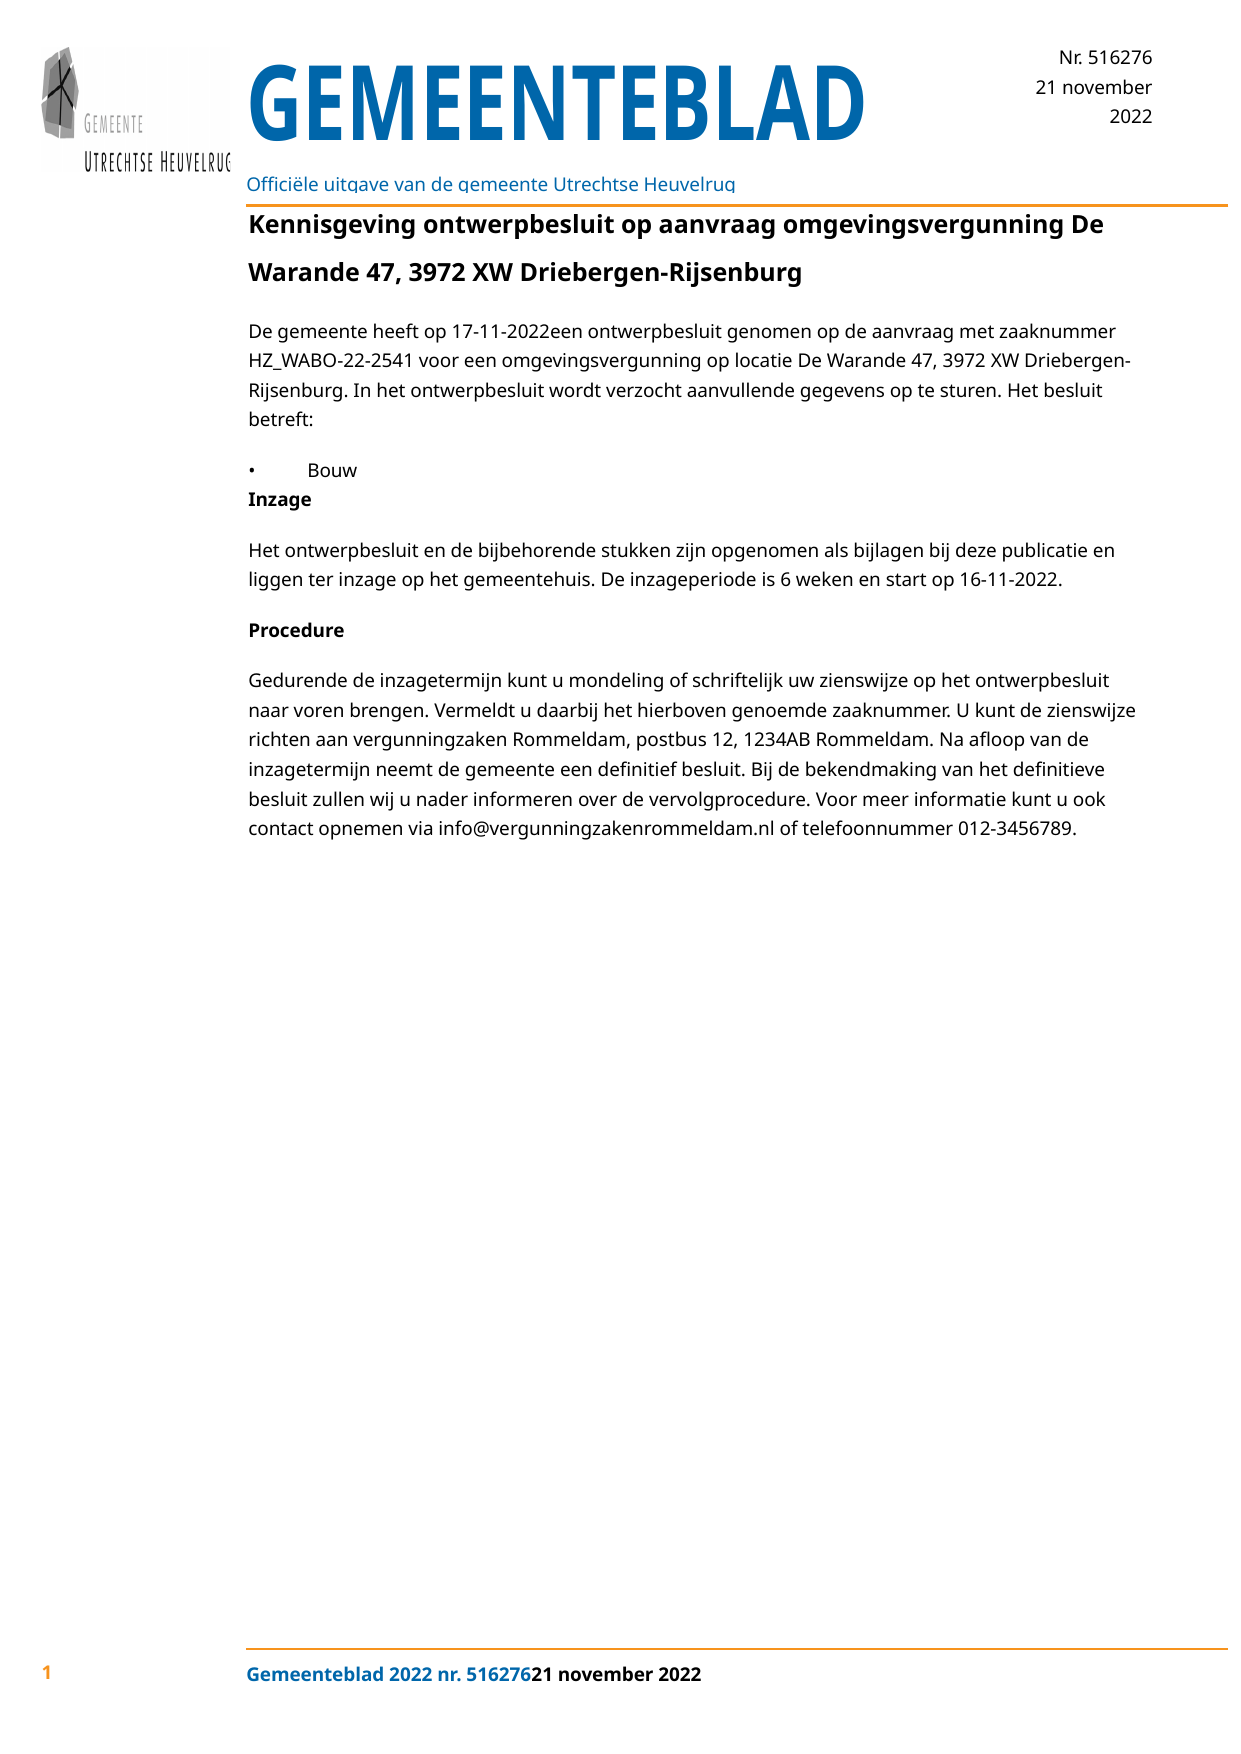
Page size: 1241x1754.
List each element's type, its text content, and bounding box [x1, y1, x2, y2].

text Het ontwerpbesluit en de bijbehorende stukken zijn opgenomen als bijlagen bij deze publicatie en liggen ter inzage op het gemeentehuis. De inzageperiode is 6 weken en start op 16-11-2022. [248, 537, 1152, 592]
list Bouw [248, 457, 1152, 483]
text Kennisgeving ontwerpbesluit op aanvraag omgevingsvergunning De Warande 47, 3972 XW Driebergen-Rijsenburg [248, 207, 1152, 288]
text De gemeente heeft op 17-11-2022een ontwerpbesluit genomen op de aanvraag met zaaknummer HZ_WABO-22-2541 voor een omgevingsvergunning op locatie De Warande 47, 3972 XW Driebergen-Rijsenburg. In het ontwerpbesluit wordt verzocht aanvullende gegevens op te sturen. Het besluit betreft: [248, 318, 1152, 432]
text Inzage [248, 487, 1152, 512]
picture [41, 47, 231, 172]
text Procedure [248, 617, 1152, 643]
text Gedurende de inzagetermijn kunt u mondeling of schriftelijk uw zienswijze op het ontwerpbesluit naar voren brengen. Vermeldt u daarbij het hierboven genoemde zaaknummer. U kunt de zienswijze richten aan vergunningzaken Rommeldam, postbus 12, 1234AB Rommeldam. Na afloop van de inzagetermijn neemt de gemeente een definitief besluit. Bij de bekendmaking van het definitieve besluit zullen wij u nader informeren over de vervolgprocedure. Voor meer informatie kunt u ook contact opnemen via info@vergunningzakenrommeldam.nl of telefoonnummer 012-3456789. [248, 667, 1152, 841]
